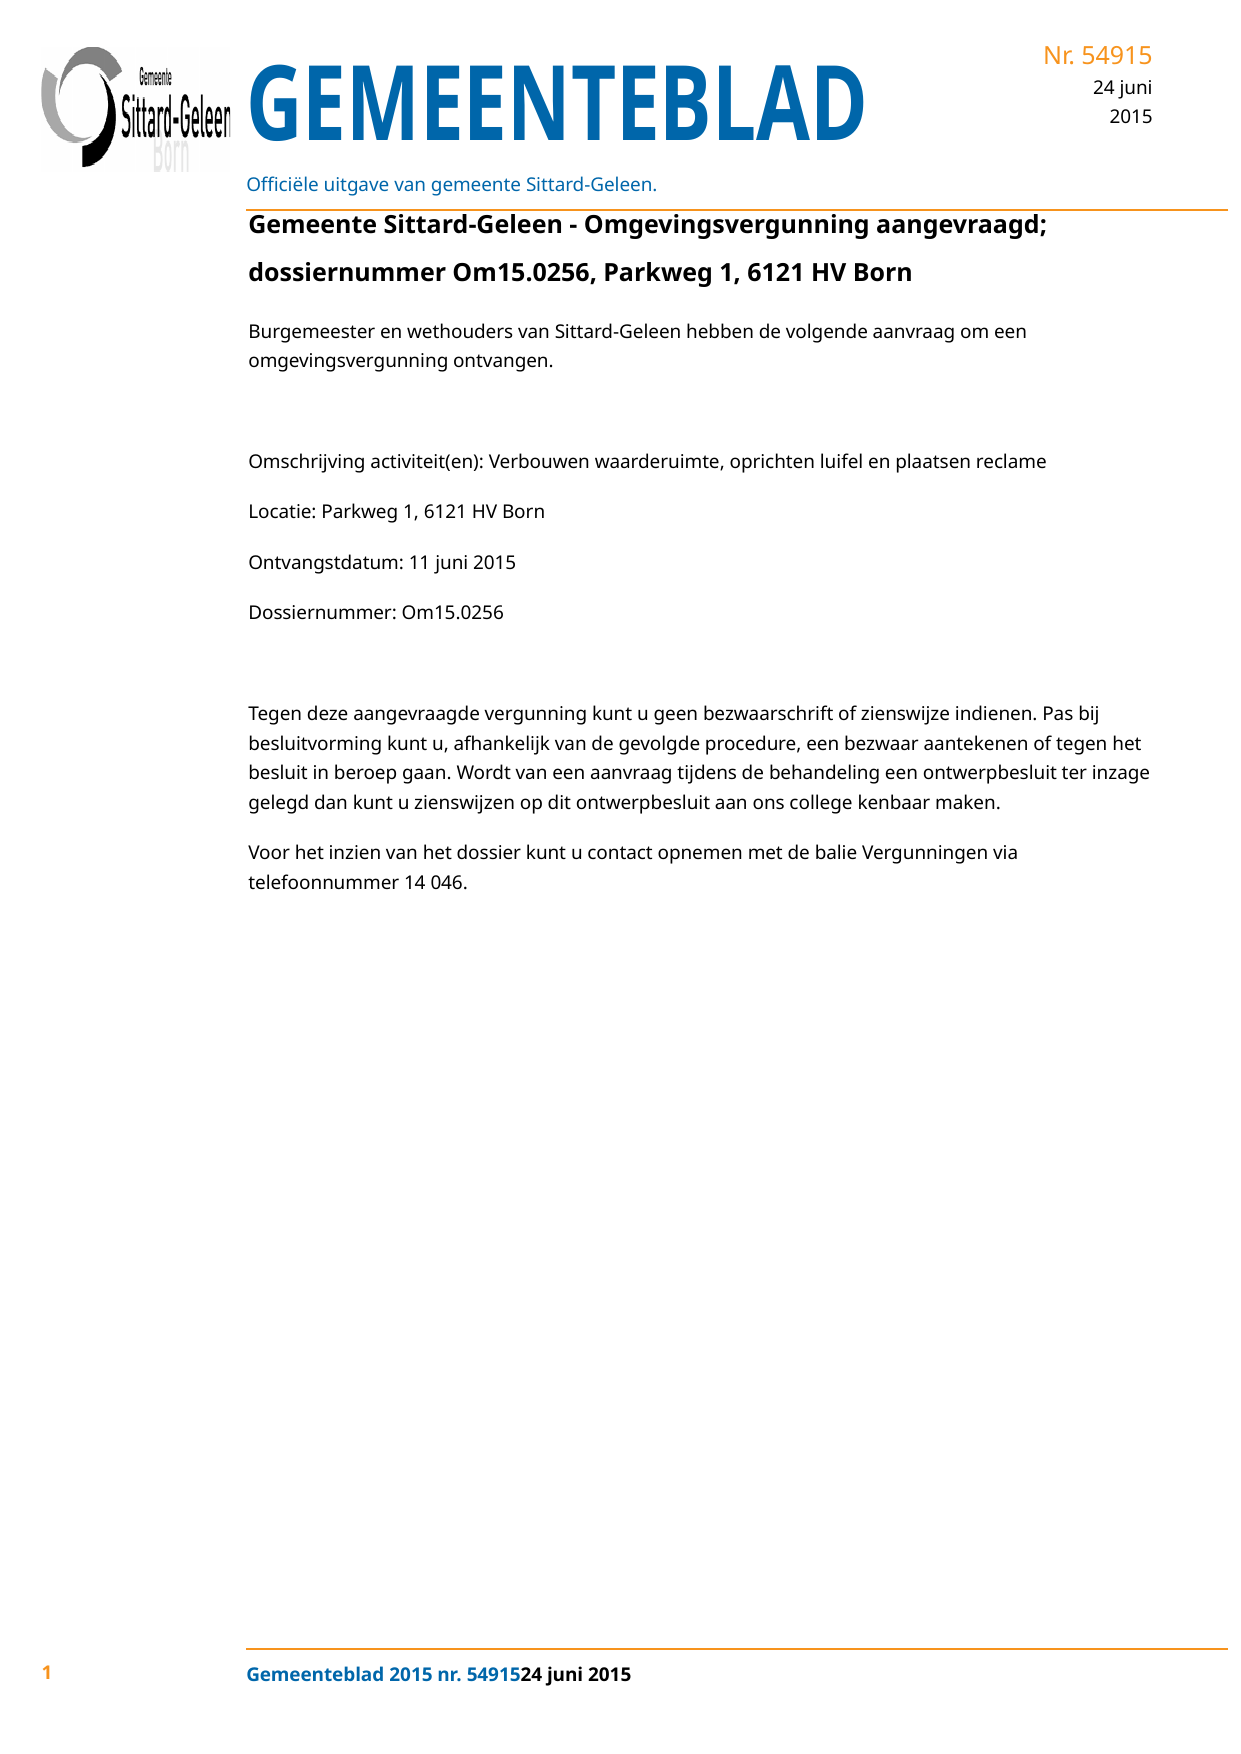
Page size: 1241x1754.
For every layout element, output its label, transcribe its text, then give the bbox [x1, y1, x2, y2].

text Locatie: Parkweg 1, 6121 HV Born [248, 499, 1152, 524]
text Tegen deze aangevraagde vergunning kunt u geen bezwaarschrift of zienswijze indienen. Pas bij besluitvorming kunt u, afhankelijk van de gevolgde procedure, een bezwaar aantekenen of tegen het besluit in beroep gaan. Wordt van een aanvraag tijdens de behandeling een ontwerpbesluit ter inzage gelegd dan kunt u zienswijzen op dit ontwerpbesluit aan ons college kenbaar maken. [248, 700, 1152, 815]
text Gemeente Sittard-Geleen - Omgevingsvergunning aangevraagd; dossiernummer Om15.0256, Parkweg 1, 6121 HV Born [248, 211, 1152, 288]
picture [41, 47, 231, 172]
text Omschrijving activiteit(en): Verbouwen waarderuimte, oprichten luifel en plaatsen reclame [248, 448, 1152, 474]
text Voor het inzien van het dossier kunt u contact opnemen met de balie Vergunningen via telefoonnummer 14 046. [248, 839, 1152, 895]
text Ontvangstdatum: 11 juni 2015 [248, 549, 1152, 575]
text Burgemeester en wethouders van Sittard-Geleen hebben de volgende aanvraag om een omgevingsvergunning ontvangen. [248, 318, 1152, 373]
text Dossiernummer: Om15.0256 [248, 599, 1152, 625]
